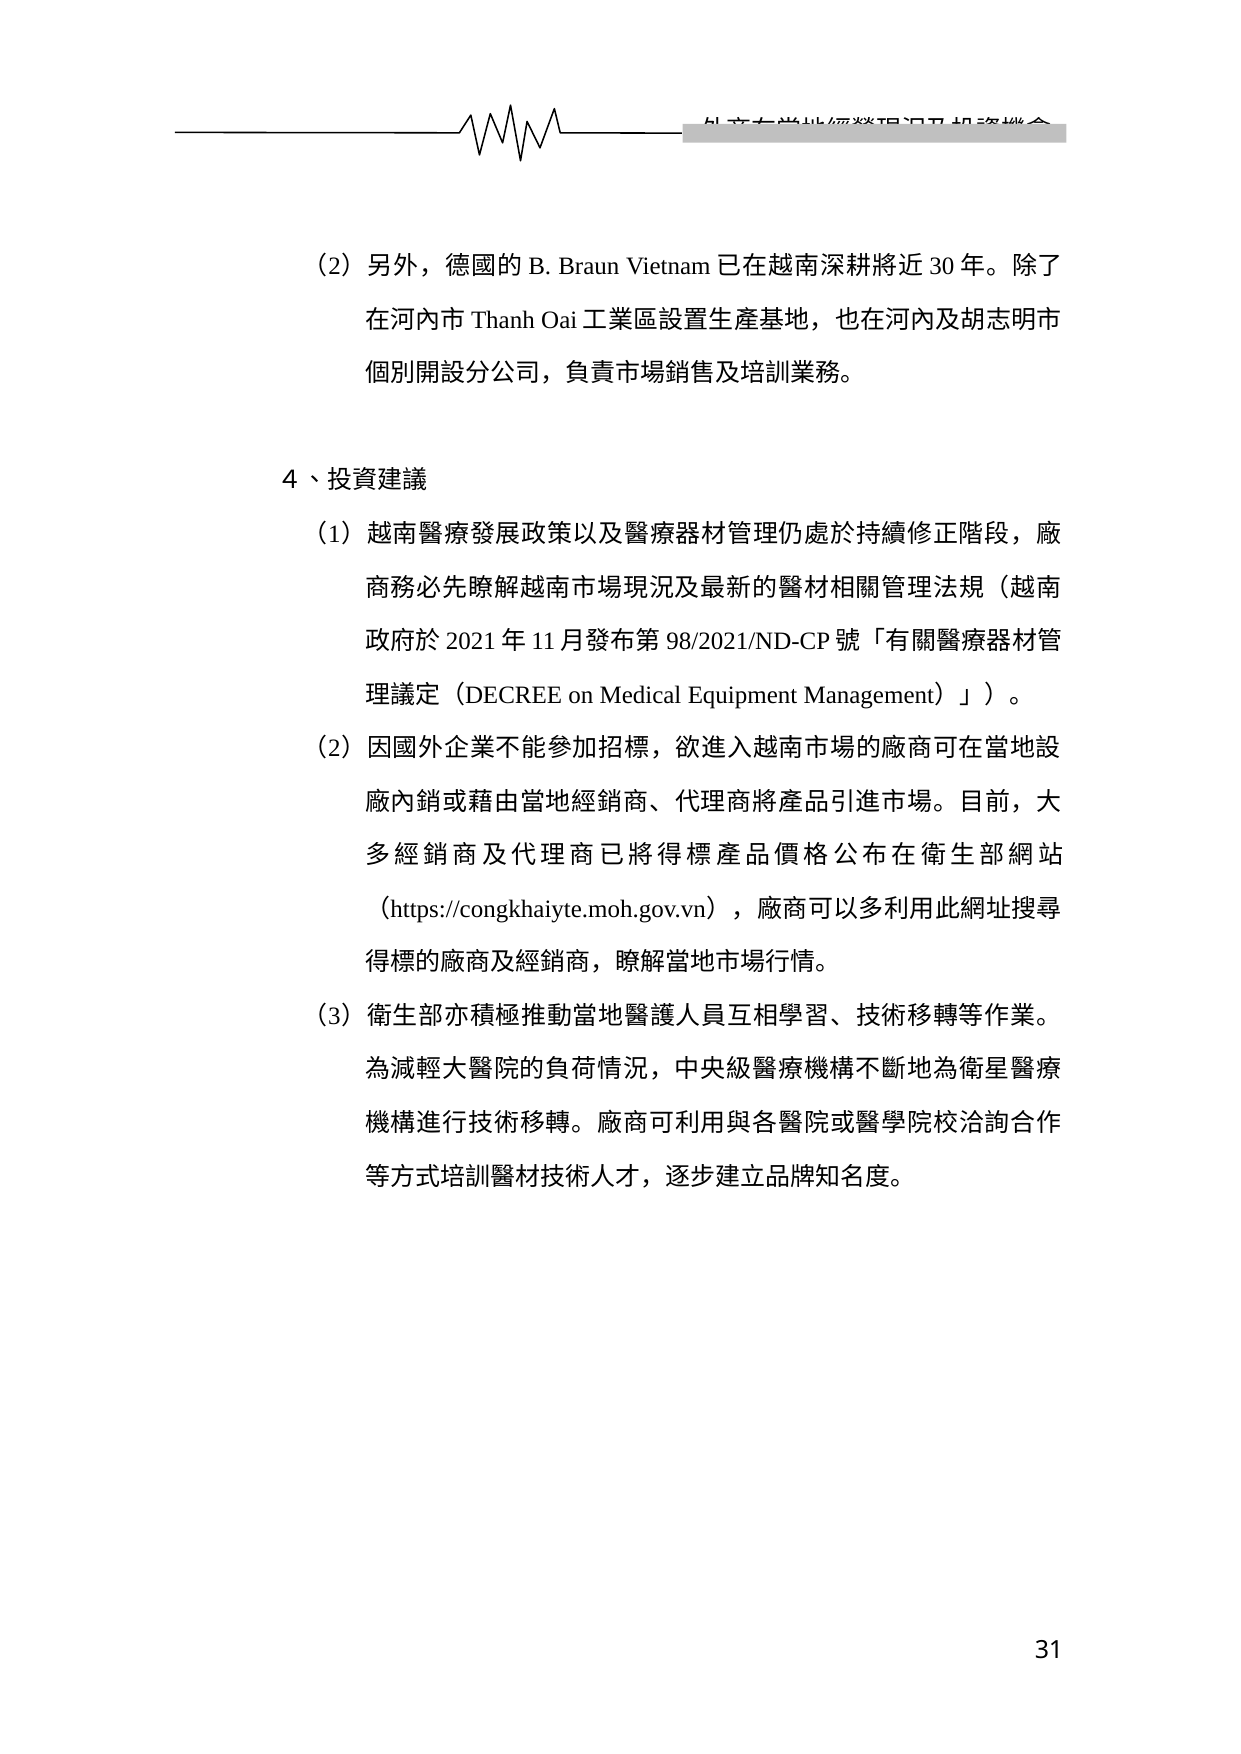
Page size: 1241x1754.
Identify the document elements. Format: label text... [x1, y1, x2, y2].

text （2）因國外企業不能參加招標，欲進入越南市場的廠商可在當地設廠內銷或藉由當地經銷商、代理商將產品引進市場。目前，大多經銷商及代理商已將得標產品價格公布在衛生部網站（https://congkhaiyte.moh.gov.vn），廠商可以多利用此網址搜尋得標的廠商及經銷商，瞭解當地市場行情。 [302, 719, 1063, 987]
text （2）另外，德國的B. Braun Vietnam已在越南深耕將近30年。除了在河內市Thanh Oai工業區設置生產基地，也在河內及胡志明市個別開設分公司，負責市場銷售及培訓業務。 [302, 237, 1063, 398]
text ４、投資建議 [277, 451, 1063, 505]
text （3）衛生部亦積極推動當地醫護人員互相學習、技術移轉等作業。為減輕大醫院的負荷情況，中央級醫療機構不斷地為衛星醫療機構進行技術移轉。廠商可利用與各醫院或醫學院校洽詢合作等方式培訓醫材技術人才，逐步建立品牌知名度。 [302, 987, 1063, 1201]
text （1）越南醫療發展政策以及醫療器材管理仍處於持續修正階段，廠商務必先瞭解越南市場現況及最新的醫材相關管理法規（越南政府於2021年11月發布第98/2021/ND-CP號「有關醫療器材管理議定（DECREE on Medical Equipment Management）」）。 [302, 505, 1063, 719]
